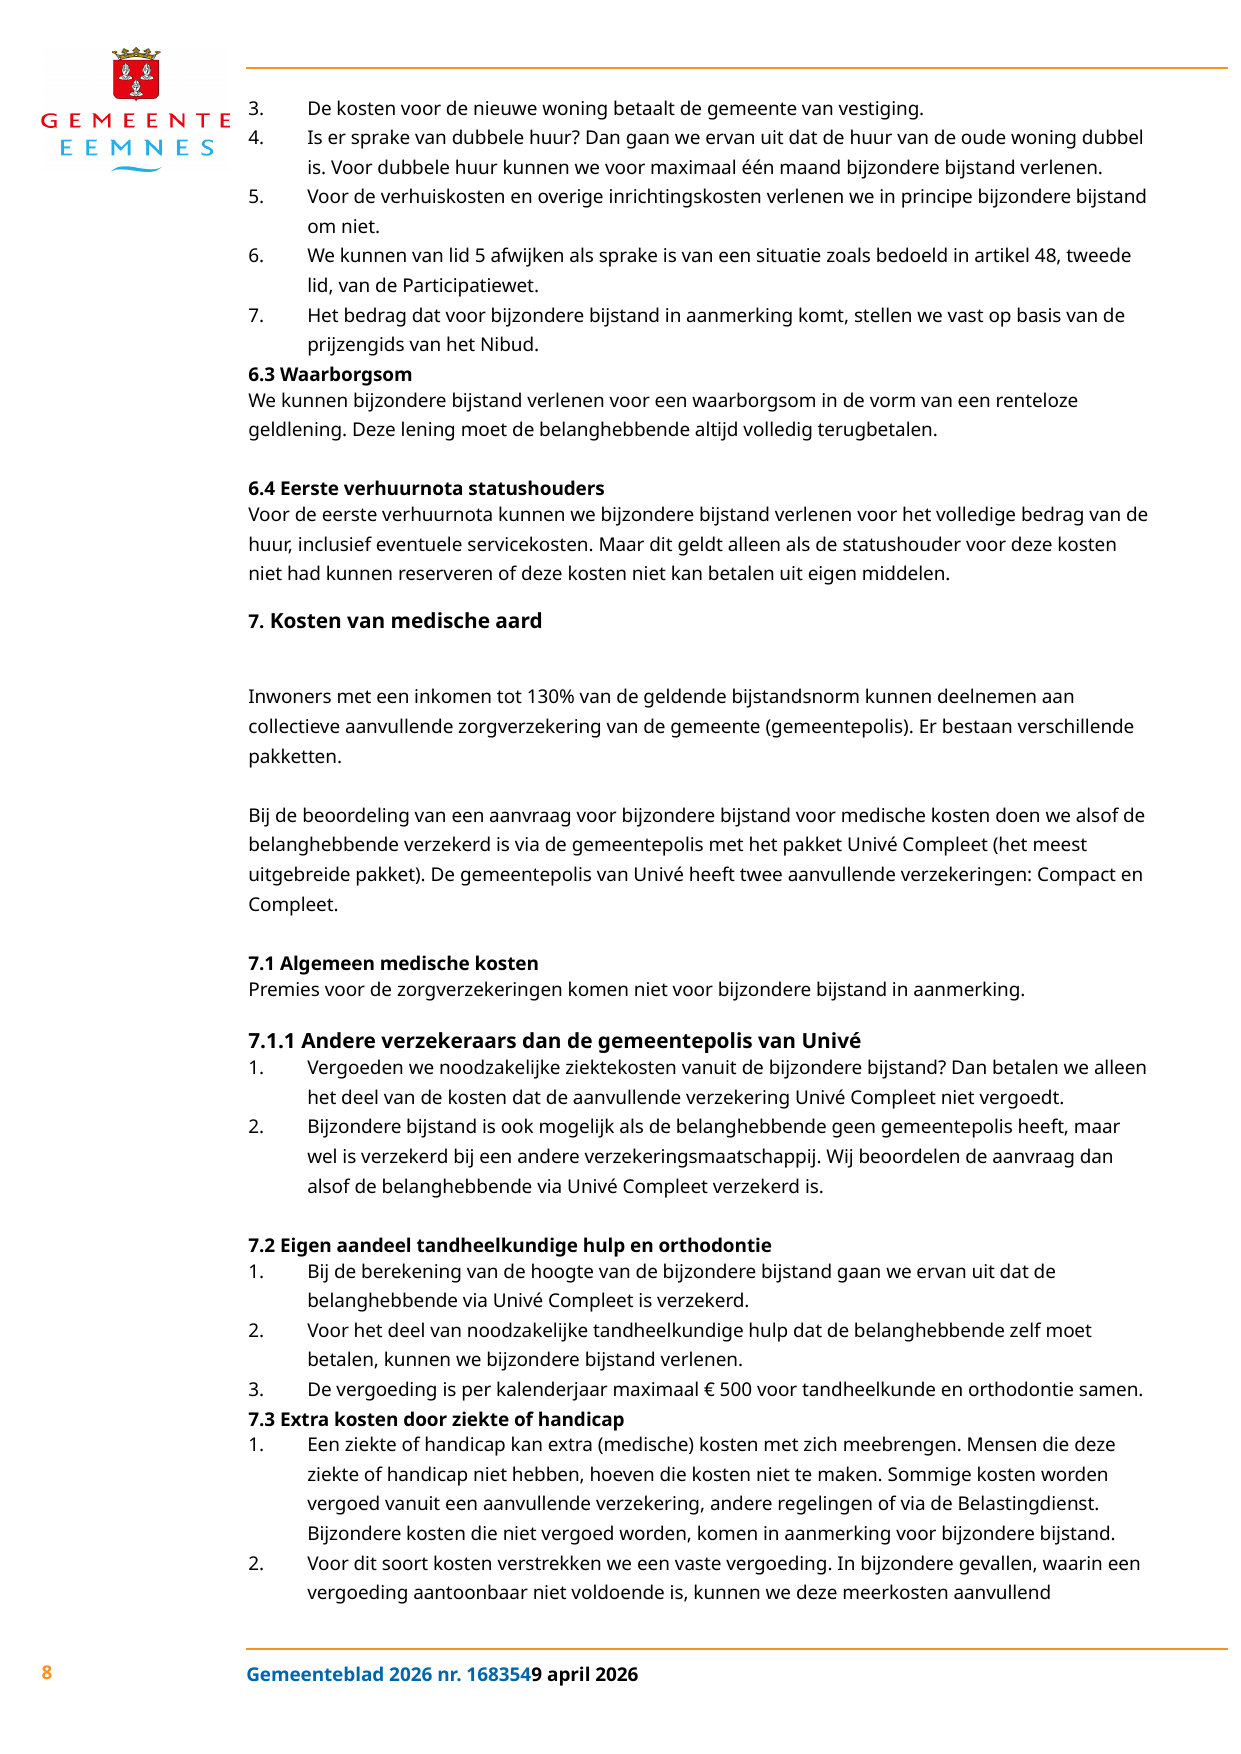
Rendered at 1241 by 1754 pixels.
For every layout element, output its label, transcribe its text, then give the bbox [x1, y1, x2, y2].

list Vergoeden we noodzakelijke ziektekosten vanuit de bijzondere bijstand? Dan betalen we alleen het deel van de kosten dat de aanvullende verzekering Univé Compleet niet vergoedt. [248, 1054, 1152, 1110]
text 7.1 Algemeen medische kosten [248, 950, 1152, 976]
list Het bedrag dat voor bijzondere bijstand in aanmerking komt, stellen we vast op basis van de prijzengids van het Nibud. [248, 302, 1152, 357]
text Bij de beoordeling van een aanvraag voor bijzondere bijstand voor medische kosten doen we alsof de belanghebbende verzekerd is via de gemeentepolis met het pakket Univé Compleet (het meest uitgebreide pakket). De gemeentepolis van Univé heeft twee aanvullende verzekeringen: Compact en Compleet. [248, 802, 1152, 917]
list Bijzondere bijstand is ook mogelijk als de belanghebbende geen gemeentepolis heeft, maar wel is verzekerd bij een andere verzekeringsmaatschappij. Wij beoordelen de aanvraag dan alsof de belanghebbende via Univé Compleet verzekerd is. [248, 1114, 1152, 1199]
list Voor het deel van noodzakelijke tandheelkundige hulp dat de belanghebbende zelf moet betalen, kunnen we bijzondere bijstand verlenen. [248, 1317, 1152, 1372]
text 6.3 Waarborgsom [248, 361, 1152, 387]
text 7.1.1 Andere verzekeraars dan de gemeentepolis van Univé [248, 1026, 1152, 1054]
list De vergoeding is per kalenderjaar maximaal € 500 voor tandheelkunde en orthodontie samen. [248, 1376, 1152, 1402]
list Voor dit soort kosten verstrekken we een vaste vergoeding. In bijzondere gevallen, waarin een vergoeding aantoonbaar niet voldoende is, kunnen we deze meerkosten aanvullend [248, 1550, 1152, 1605]
list We kunnen van lid 5 afwijken als sprake is van een situatie zoals bedoeld in artikel 48, tweede lid, van de Participatiewet. [248, 243, 1152, 298]
list Is er sprake van dubbele huur? Dan gaan we ervan uit dat de huur van de oude woning dubbel is. Voor dubbele huur kunnen we voor maximaal één maand bijzondere bijstand verlenen. [248, 124, 1152, 180]
text 7. Kosten van medische aard [248, 606, 1152, 634]
picture [41, 47, 231, 172]
list Bij de berekening van de hoogte van de bijzondere bijstand gaan we ervan uit dat de belanghebbende via Univé Compleet is verzekerd. [248, 1258, 1152, 1313]
list De kosten voor de nieuwe woning betaalt de gemeente van vestiging. [248, 95, 1152, 121]
text 6.4 Eerste verhuurnota statushouders [248, 476, 1152, 501]
list Een ziekte of handicap kan extra (medische) kosten met zich meebrengen. Mensen die deze ziekte of handicap niet hebben, hoeven die kosten niet te maken. Sommige kosten worden vergoed vanuit een aanvullende verzekering, andere regelingen of via de Belastingdienst. Bijzondere kosten die niet vergoed worden, komen in aanmerking voor bijzondere bijstand. [248, 1431, 1152, 1546]
text Premies voor de zorgverzekeringen komen niet voor bijzondere bijstand in aanmerking. [248, 976, 1152, 1001]
text Voor de eerste verhuurnota kunnen we bijzondere bijstand verlenen voor het volledige bedrag van de huur, inclusief eventuele servicekosten. Maar dit geldt alleen als de statushouder voor deze kosten niet had kunnen reserveren of deze kosten niet kan betalen uit eigen middelen. [248, 501, 1152, 586]
text We kunnen bijzondere bijstand verlenen voor een waarborgsom in de vorm van een renteloze geldlening. Deze lening moet de belanghebbende altijd volledig terugbetalen. [248, 387, 1152, 442]
text Inwoners met een inkomen tot 130% van de geldende bijstandsnorm kunnen deelnemen aan collectieve aanvullende zorgverzekering van de gemeente (gemeentepolis). Er bestaan verschillende pakketten. [248, 684, 1152, 769]
list Voor de verhuiskosten en overige inrichtingskosten verlenen we in principe bijzondere bijstand om niet. [248, 183, 1152, 239]
text 7.3 Extra kosten door ziekte of handicap [248, 1406, 1152, 1431]
text 7.2 Eigen aandeel tandheelkundige hulp en orthodontie [248, 1232, 1152, 1258]
